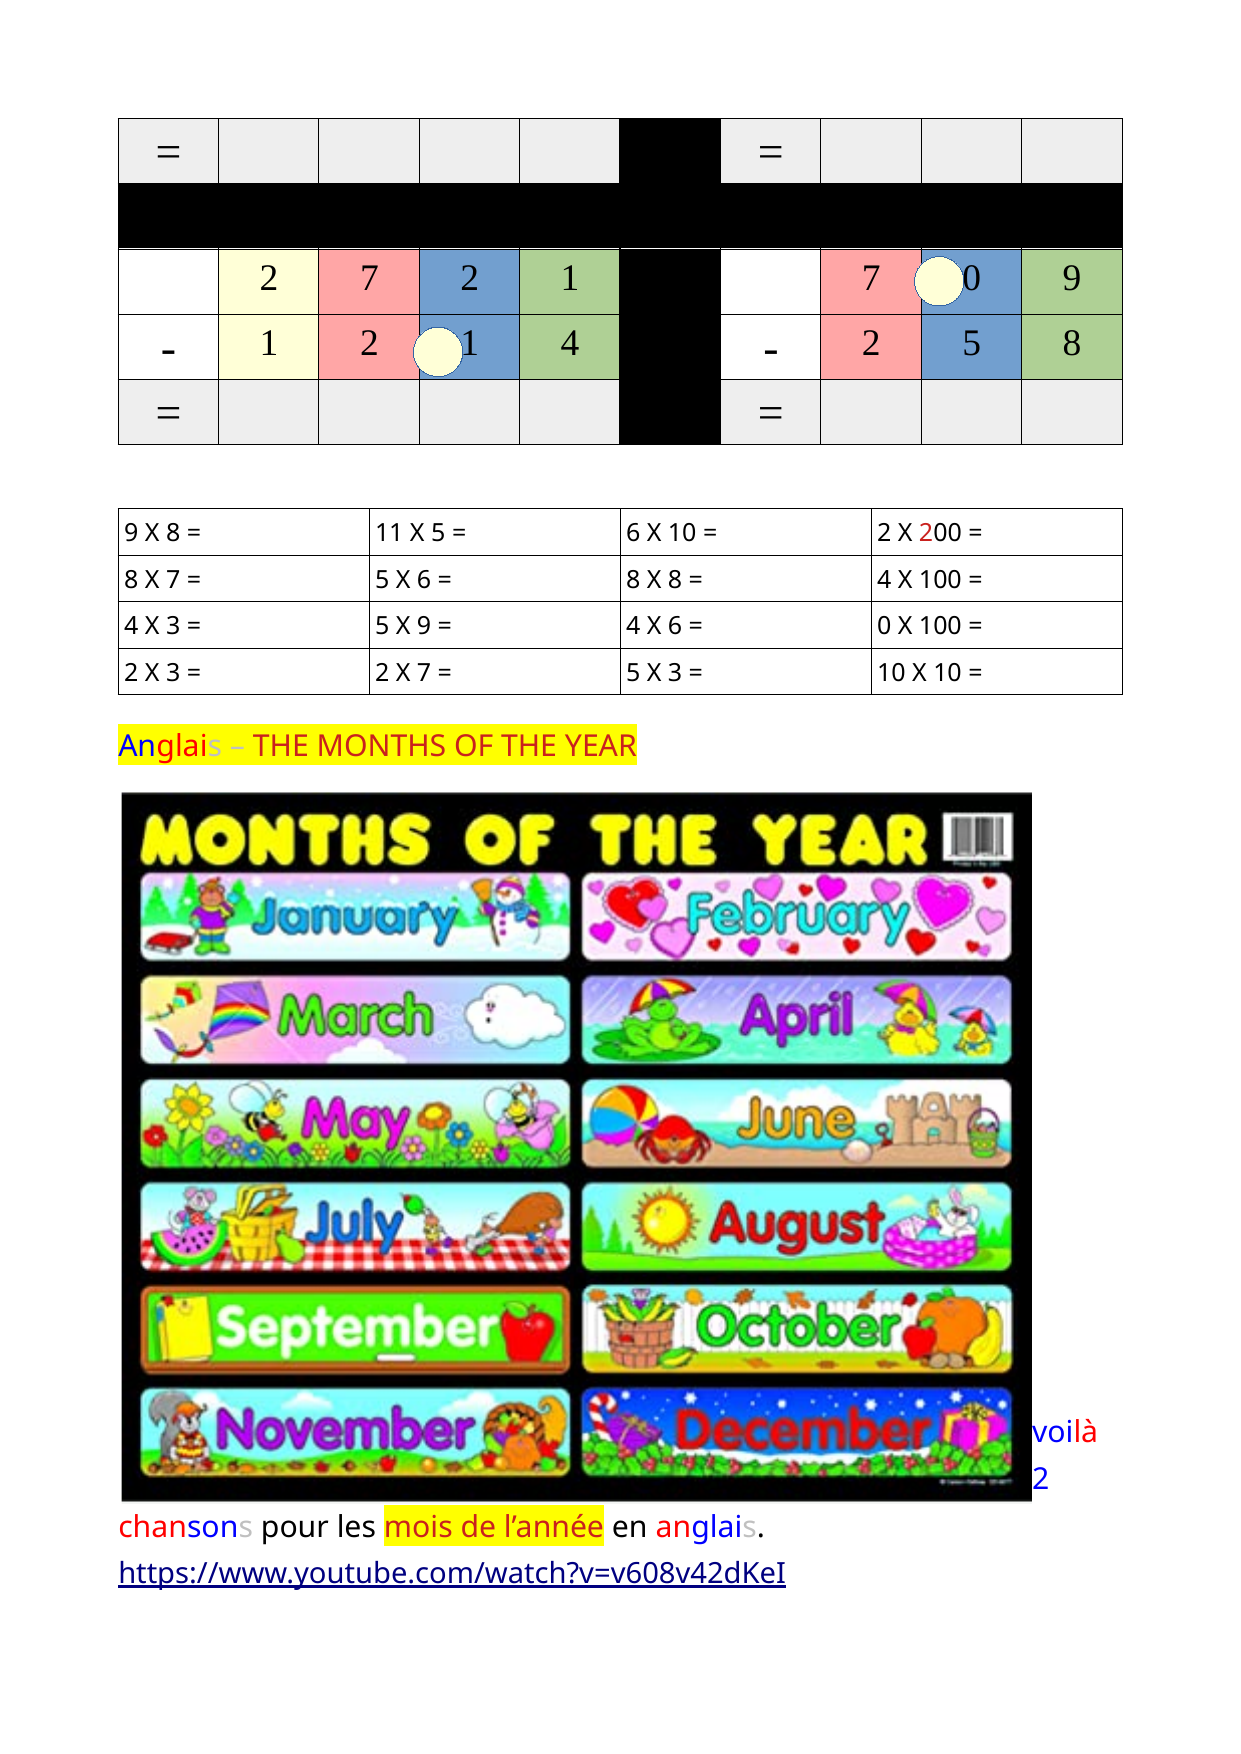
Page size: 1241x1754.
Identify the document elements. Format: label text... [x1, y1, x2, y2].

table_cell = [721, 380, 820, 444]
table_cell 4 X 3 = [119, 602, 369, 648]
table_cell 2 [319, 315, 419, 379]
table_cell 8 [1022, 315, 1122, 379]
table_cell [721, 184, 820, 248]
text voilà 2 chansons pour les mois de l’année en anglais. [118, 1410, 1122, 1546]
table_cell 10 X 10 = [872, 649, 1122, 694]
table_cell [119, 250, 218, 314]
table_cell [922, 119, 1021, 183]
table_cell [922, 184, 1021, 248]
table_cell = [721, 119, 820, 183]
table_cell [821, 184, 921, 248]
table_cell 5 X 9 = [370, 602, 620, 648]
table_cell [520, 119, 619, 183]
table_cell 7 [319, 250, 419, 314]
table_cell 5 X 3 = [621, 649, 871, 694]
text https://www.youtube.com/watch?v=v608v42dKeI [118, 1552, 1122, 1592]
table_cell [219, 184, 318, 248]
table_cell 4 X 6 = [621, 602, 871, 648]
table_cell - [119, 315, 218, 379]
table_cell [1022, 119, 1122, 183]
table_cell [219, 380, 318, 444]
picture [121, 792, 1032, 1504]
table_cell 2 X 7 = [370, 649, 620, 694]
table_cell [520, 184, 619, 248]
table_header 2 X 200 = [872, 509, 1122, 554]
table_header 11 X 5 = [370, 509, 620, 554]
table_cell [420, 184, 519, 248]
table_cell 4 [520, 315, 619, 379]
table_cell [922, 380, 1021, 444]
table_cell [520, 380, 619, 444]
table_cell 9 [1022, 250, 1122, 314]
table_cell 5 X 6 = [370, 556, 620, 601]
table_cell 2 [219, 250, 318, 314]
table_cell [1022, 380, 1122, 444]
table_header 9 X 8 = [119, 509, 369, 554]
table_cell 0 [922, 250, 1021, 314]
table_cell 5 [922, 315, 1021, 379]
table_cell 8 X 8 = [621, 556, 871, 601]
table_cell [821, 119, 921, 183]
table_cell [621, 315, 720, 379]
table_cell = [119, 119, 218, 183]
table_header 6 X 10 = [621, 509, 871, 554]
table_cell 0 X 100 = [872, 602, 1122, 648]
table_cell [621, 184, 720, 248]
table_cell = [119, 380, 218, 444]
table_cell 1 [420, 315, 519, 379]
table_cell [621, 250, 720, 314]
table_cell [420, 380, 519, 444]
table_cell [621, 119, 720, 183]
table_cell [119, 184, 218, 248]
table_cell 2 [821, 315, 921, 379]
table_cell [821, 380, 921, 444]
table_cell [319, 119, 419, 183]
table_cell 1 [219, 315, 318, 379]
table_cell [319, 184, 419, 248]
table_cell 2 X 3 = [119, 649, 369, 694]
table_cell [420, 119, 519, 183]
table_cell [319, 380, 419, 444]
table_cell [721, 250, 820, 314]
table_cell [621, 380, 720, 444]
table_cell 7 [821, 250, 921, 314]
table_cell 8 X 7 = [119, 556, 369, 601]
table_cell 2 [420, 250, 519, 314]
table_cell [219, 119, 318, 183]
table_cell 4 X 100 = [872, 556, 1122, 601]
table_cell - [721, 315, 820, 379]
text Anglais – THE MONTHS OF THE YEAR [118, 724, 1122, 765]
table_cell 1 [520, 250, 619, 314]
table_cell [1022, 184, 1122, 248]
